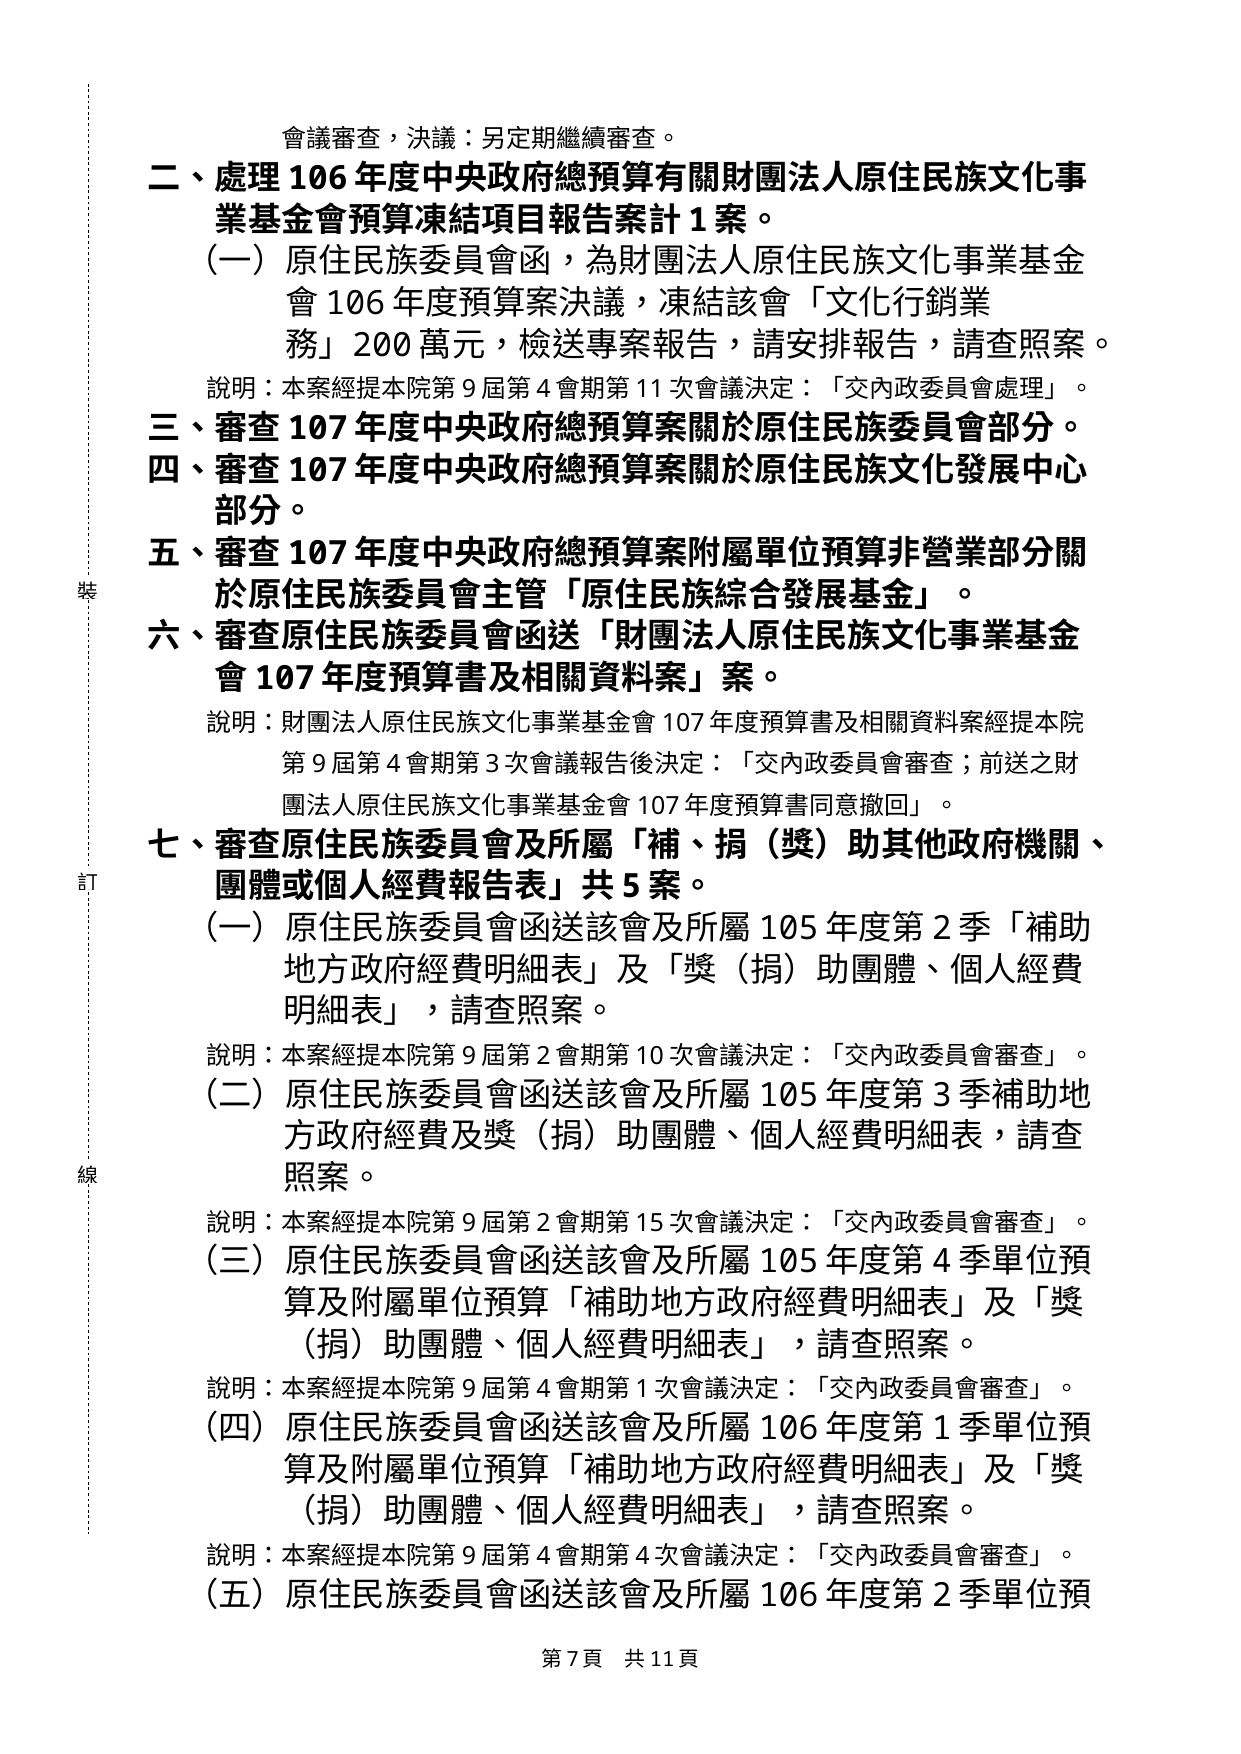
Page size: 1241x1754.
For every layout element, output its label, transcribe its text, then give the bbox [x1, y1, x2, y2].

text （四）原住民族委員會函送該會及所屬106年度第1季單位預算及附屬單位預算「補助地方政府經費明細表」及「獎（捐）助團體、個人經費明細表」，請查照案。 [185, 1406, 1092, 1531]
text 說明：本案經提本院第9屆第4會期第1次會議決定：「交內政委員會審查」。 [207, 1364, 1092, 1406]
text 三、審查107年度中央政府總預算案關於原住民族委員會部分。 [148, 406, 1092, 448]
text （三）原住民族委員會函送該會及所屬105年度第4季單位預算及附屬單位預算「補助地方政府經費明細表」及「獎（捐）助團體、個人經費明細表」，請查照案。 [185, 1239, 1092, 1364]
text （一）原住民族委員會函送該會及所屬105年度第2季「補助地方政府經費明細表」及「獎（捐）助團體、個人經費明細表」，請查照案。 [185, 906, 1092, 1031]
text （一）原住民族委員會函，為財團法人原住民族文化事業基金會106年度預算案決議，凍結該會「文化行銷業務」200萬元，檢送專案報告，請安排報告，請查照案。 [185, 239, 1092, 364]
text 說明：財團法人原住民族文化事業基金會107年度預算書及相關資料案經提本院第9屆第4會期第3次會議報告後決定：「交內政委員會審查；前送之財團法人原住民族文化事業基金會107年度預算書同意撤回」。 [207, 698, 1092, 823]
text 會議審查，決議：另定期繼續審查。 [207, 114, 1092, 156]
text 說明：本案經提本院第9屆第4會期第4次會議決定：「交內政委員會審查」。 [207, 1531, 1092, 1573]
text 說明：本案經提本院第9屆第4會期第11次會議決定：「交內政委員會處理」。 [207, 364, 1092, 406]
text （五）原住民族委員會函送該會及所屬106年度第2季單位預 [185, 1573, 1092, 1614]
text 六、審查原住民族委員會函送「財團法人原住民族文化事業基金會107年度預算書及相關資料案」案。 [148, 614, 1092, 698]
text （二）原住民族委員會函送該會及所屬105年度第3季補助地方政府經費及獎（捐）助團體、個人經費明細表，請查照案。 [185, 1073, 1092, 1198]
text 二、處理106年度中央政府總預算有關財團法人原住民族文化事業基金會預算凍結項目報告案計1案。 [148, 156, 1092, 239]
text 四、審查107年度中央政府總預算案關於原住民族文化發展中心部分。 [148, 448, 1092, 531]
text 說明：本案經提本院第9屆第2會期第15次會議決定：「交內政委員會審查」。 [207, 1198, 1092, 1239]
text 七、審查原住民族委員會及所屬「補、捐（獎）助其他政府機關、團體或個人經費報告表」共5案。 [148, 823, 1092, 906]
text 五、審查107年度中央政府總預算案附屬單位預算非營業部分關於原住民族委員會主管「原住民族綜合發展基金」。 [148, 531, 1092, 614]
text 說明：本案經提本院第9屆第2會期第10次會議決定：「交內政委員會審查」。 [207, 1031, 1092, 1073]
